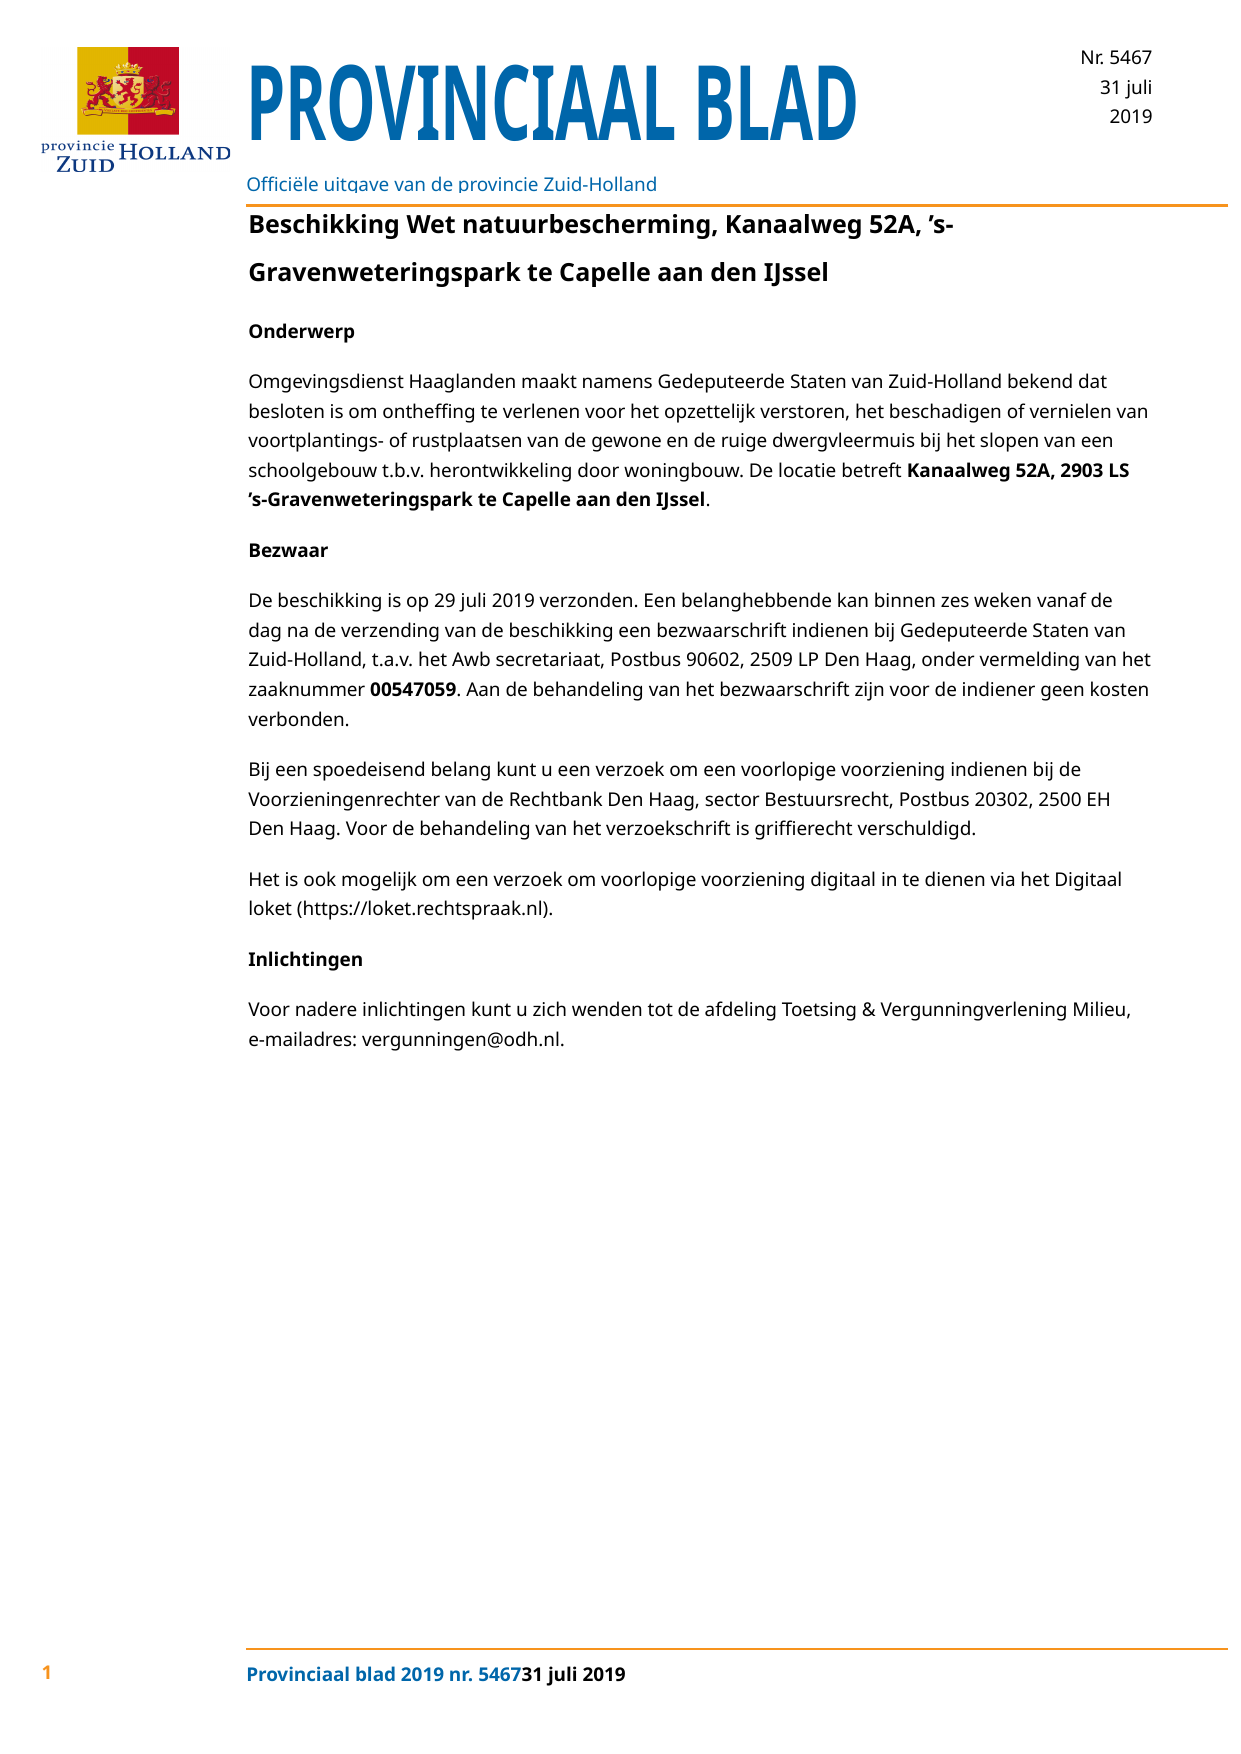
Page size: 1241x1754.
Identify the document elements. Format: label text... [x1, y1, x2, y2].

text Voor nadere inlichtingen kunt u zich wenden tot de afdeling Toetsing & Vergunningverlening Milieu, e-mailadres: vergunningen@odh.nl. [248, 996, 1152, 1052]
text Omgevingsdienst Haaglanden maakt namens Gedeputeerde Staten van Zuid-Holland bekend dat besloten is om ontheffing te verlenen voor het opzettelijk verstoren, het beschadigen of vernielen van voortplantings- of rustplaatsen van de gewone en de ruige dwergvleermuis bij het slopen van een schoolgebouw t.b.v. herontwikkeling door woningbouw. De locatie betreft Kanaalweg 52A, 2903 LS ’s-Gravenweteringspark te Capelle aan den IJssel. [248, 368, 1152, 512]
text Beschikking Wet natuurbescherming, Kanaalweg 52A, ’s-Gravenweteringspark te Capelle aan den IJssel [248, 207, 1152, 288]
text Bij een spoedeisend belang kunt u een verzoek om een voorlopige voorziening indienen bij de Voorzieningenrechter van de Rechtbank Den Haag, sector Bestuursrecht, Postbus 20302, 2500 EH Den Haag. Voor de behandeling van het verzoekschrift is griffierecht verschuldigd. [248, 756, 1152, 841]
text De beschikking is op 29 juli 2019 verzonden. Een belanghebbende kan binnen zes weken vanaf de dag na de verzending van de beschikking een bezwaarschrift indienen bij Gedeputeerde Staten van Zuid-Holland, t.a.v. het Awb secretariaat, Postbus 90602, 2509 LP Den Haag, onder vermelding van het zaaknummer 00547059. Aan de behandeling van het bezwaarschrift zijn voor de indiener geen kosten verbonden. [248, 587, 1152, 732]
text Bezwaar [248, 537, 1152, 563]
picture [41, 47, 231, 172]
text Inlichtingen [248, 946, 1152, 972]
text Het is ook mogelijk om een verzoek om voorlopige voorziening digitaal in te dienen via het Digitaal loket (https://loket.rechtspraak.nl). [248, 866, 1152, 921]
text Onderwerp [248, 318, 1152, 344]
